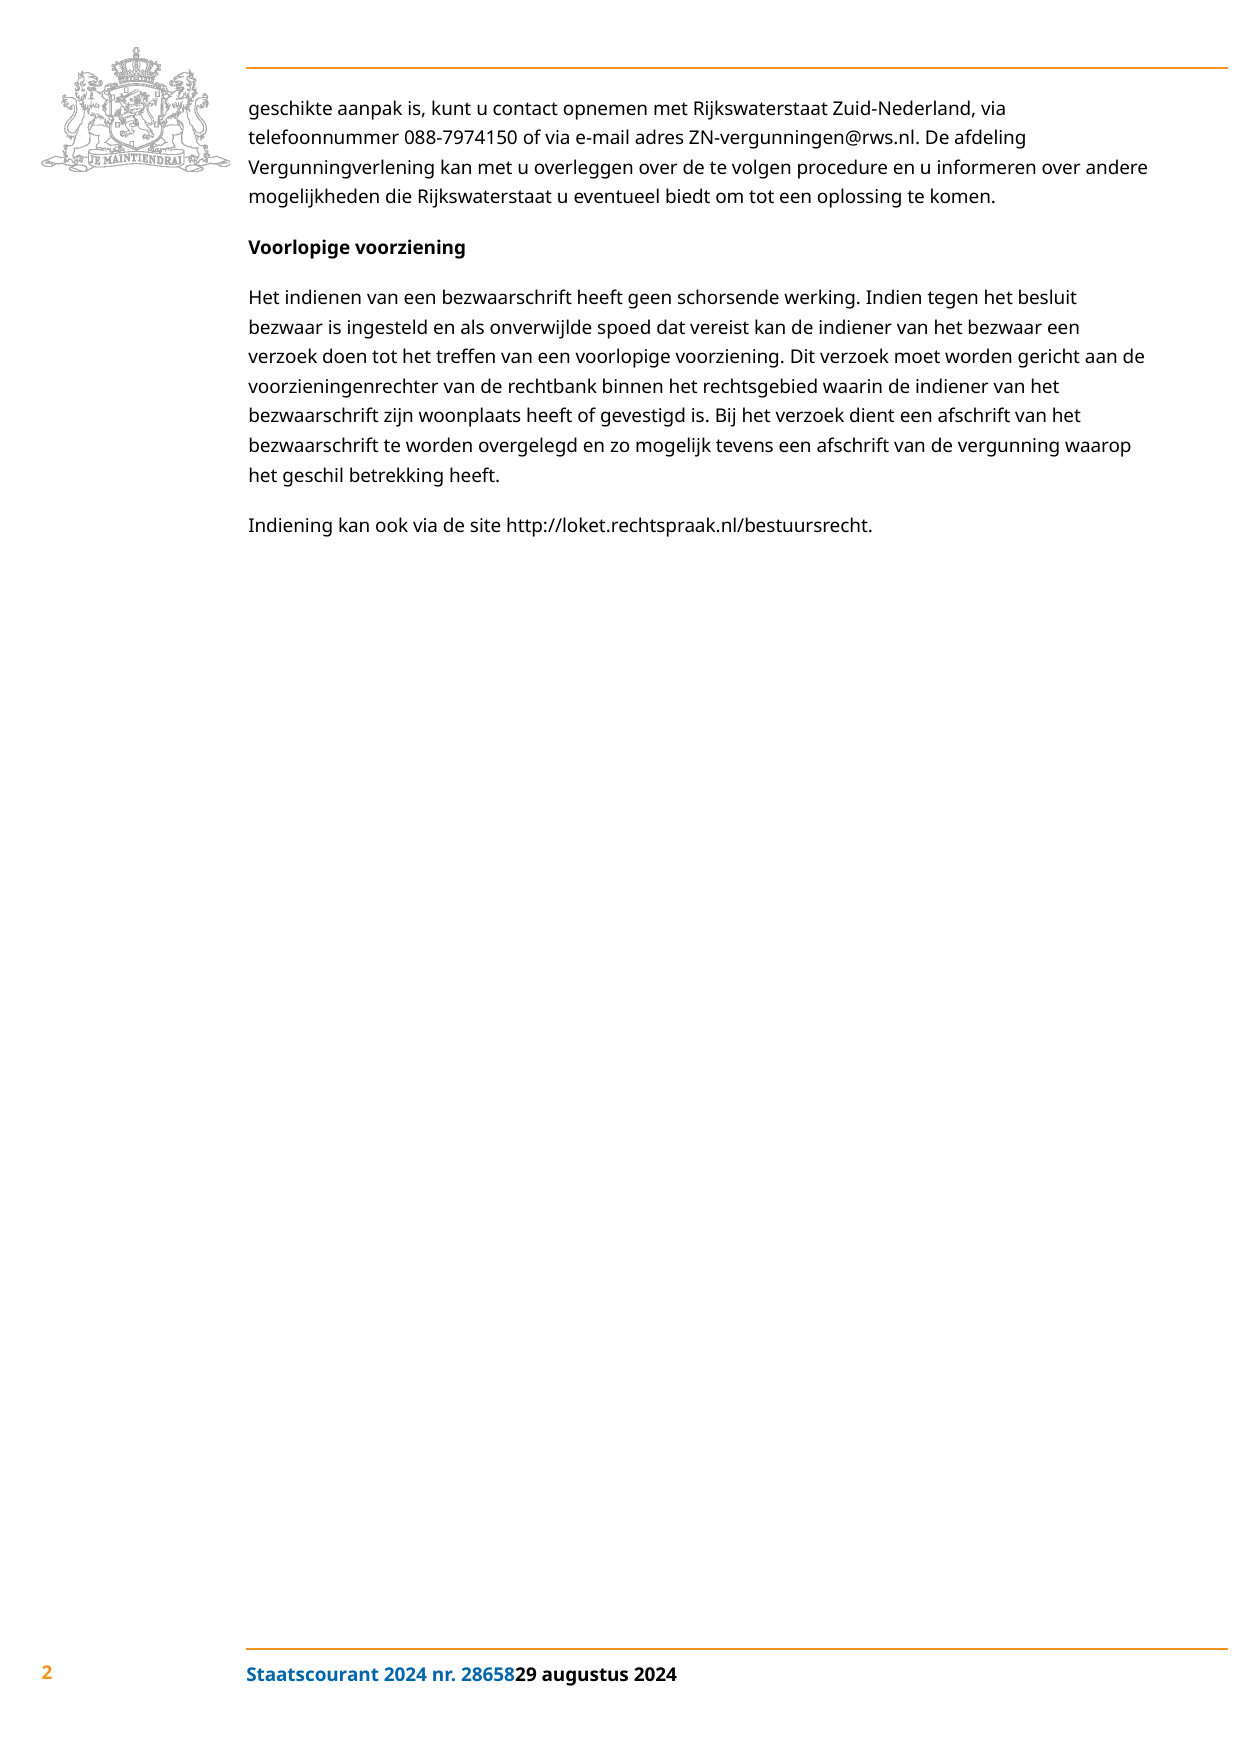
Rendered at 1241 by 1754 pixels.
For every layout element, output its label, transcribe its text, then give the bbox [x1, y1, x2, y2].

text geschikte aanpak is, kunt u contact opnemen met Rijkswaterstaat Zuid-Nederland, via telefoonnummer 088-7974150 of via e-mail adres ZN-vergunningen@rws.nl. De afdeling Vergunningverlening kan met u overleggen over de te volgen procedure en u informeren over andere mogelijkheden die Rijkswaterstaat u eventueel biedt om tot een oplossing te komen. [248, 95, 1152, 209]
text Voorlopige voorziening [248, 234, 1152, 260]
text Het indienen van een bezwaarschrift heeft geen schorsende werking. Indien tegen het besluit bezwaar is ingesteld en als onverwijlde spoed dat vereist kan de indiener van het bezwaar een verzoek doen tot het treffen van een voorlopige voorziening. Dit verzoek moet worden gericht aan de voorzieningenrechter van de rechtbank binnen het rechtsgebied waarin de indiener van het bezwaarschrift zijn woonplaats heeft of gevestigd is. Bij het verzoek dient een afschrift van het bezwaarschrift te worden overgelegd en zo mogelijk tevens een afschrift van de vergunning waarop het geschil betrekking heeft. [248, 284, 1152, 488]
text Indiening kan ook via de site http://loket.rechtspraak.nl/bestuursrecht. [248, 512, 1152, 538]
picture [41, 47, 231, 172]
